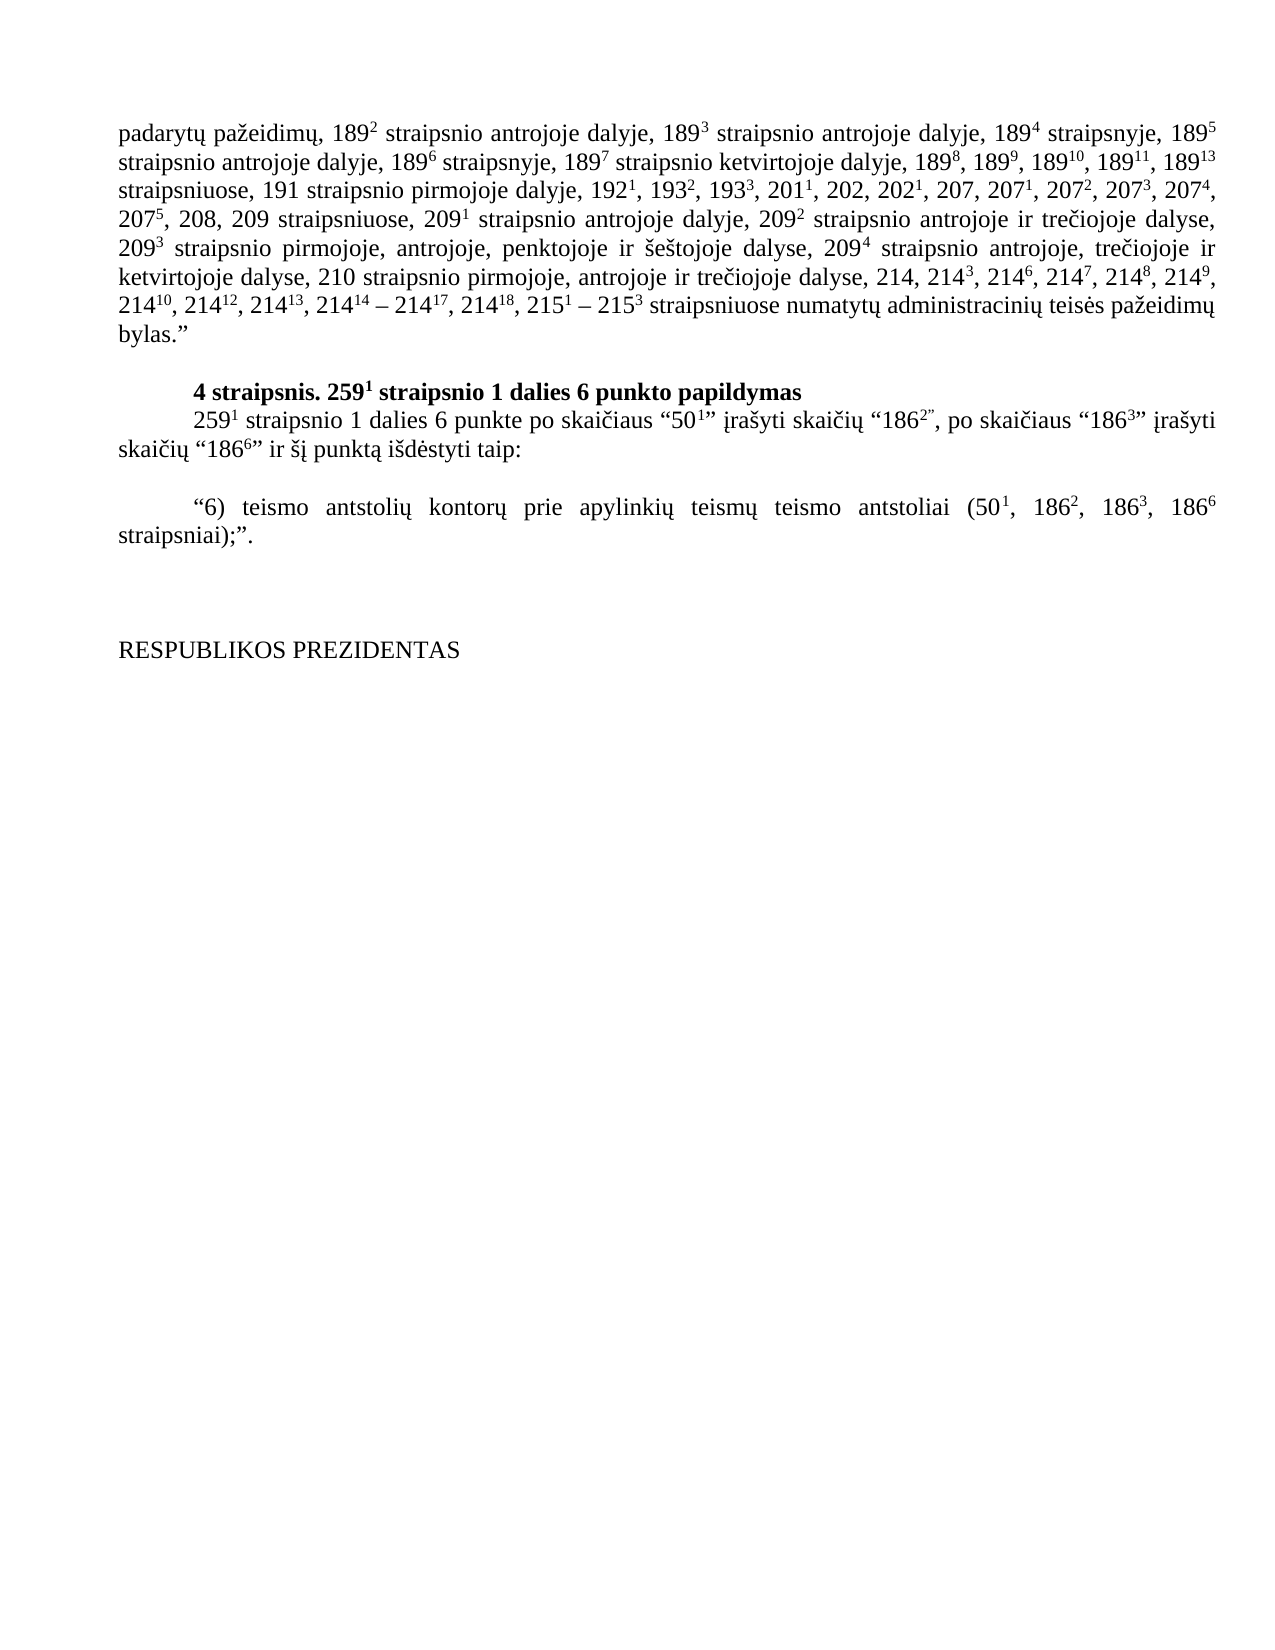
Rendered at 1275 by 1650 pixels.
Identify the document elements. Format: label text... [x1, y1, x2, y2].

text 4 straipsnis. 2591 straipsnio 1 dalies 6 punkto papildymas [118, 377, 1216, 406]
text padarytų pažeidimų, 1892 straipsnio antrojoje dalyje, 1893 straipsnio antrojoje dalyje, 1894 straipsnyje, 1895 straipsnio antrojoje dalyje, 1896 straipsnyje, 1897 straipsnio ketvirtojoje dalyje, 1898, 1899, 18910, 18911, 18913 straipsniuose, 191 straipsnio pirmojoje dalyje, 1921, 1932, 1933, 2011, 202, 2021, 207, 2071, 2072, 2073, 2074, 2075, 208, 209 straipsniuose, 2091 straipsnio antrojoje dalyje, 2092 straipsnio antrojoje ir trečiojoje dalyse, 2093 straipsnio pirmojoje, antrojoje, penktojoje ir šeštojoje dalyse, 2094 straipsnio antrojoje, trečiojoje ir ketvirtojoje dalyse, 210 straipsnio pirmojoje, antrojoje ir trečiojoje dalyse, 214, 2143, 2146, 2147, 2148, 2149, 21410, 21412, 21413, 21414 – 21417, 21418, 2151 – 2153 straipsniuose numatytų administracinių teisės pažeidimų bylas.” [118, 118, 1216, 348]
text “6) teismo antstolių kontorų prie apylinkių teismų teismo antstoliai (501, 1862, 1863, 1866 straipsniai);”. [118, 492, 1216, 549]
text RESPUBLIKOS PREZIDENTAS [118, 636, 1216, 664]
text 2591 straipsnio 1 dalies 6 punkte po skaičiaus “501” įrašyti skaičių “1862”, po skaičiaus “1863” įrašyti skaičių “1866” ir šį punktą išdėstyti taip: [118, 406, 1216, 463]
